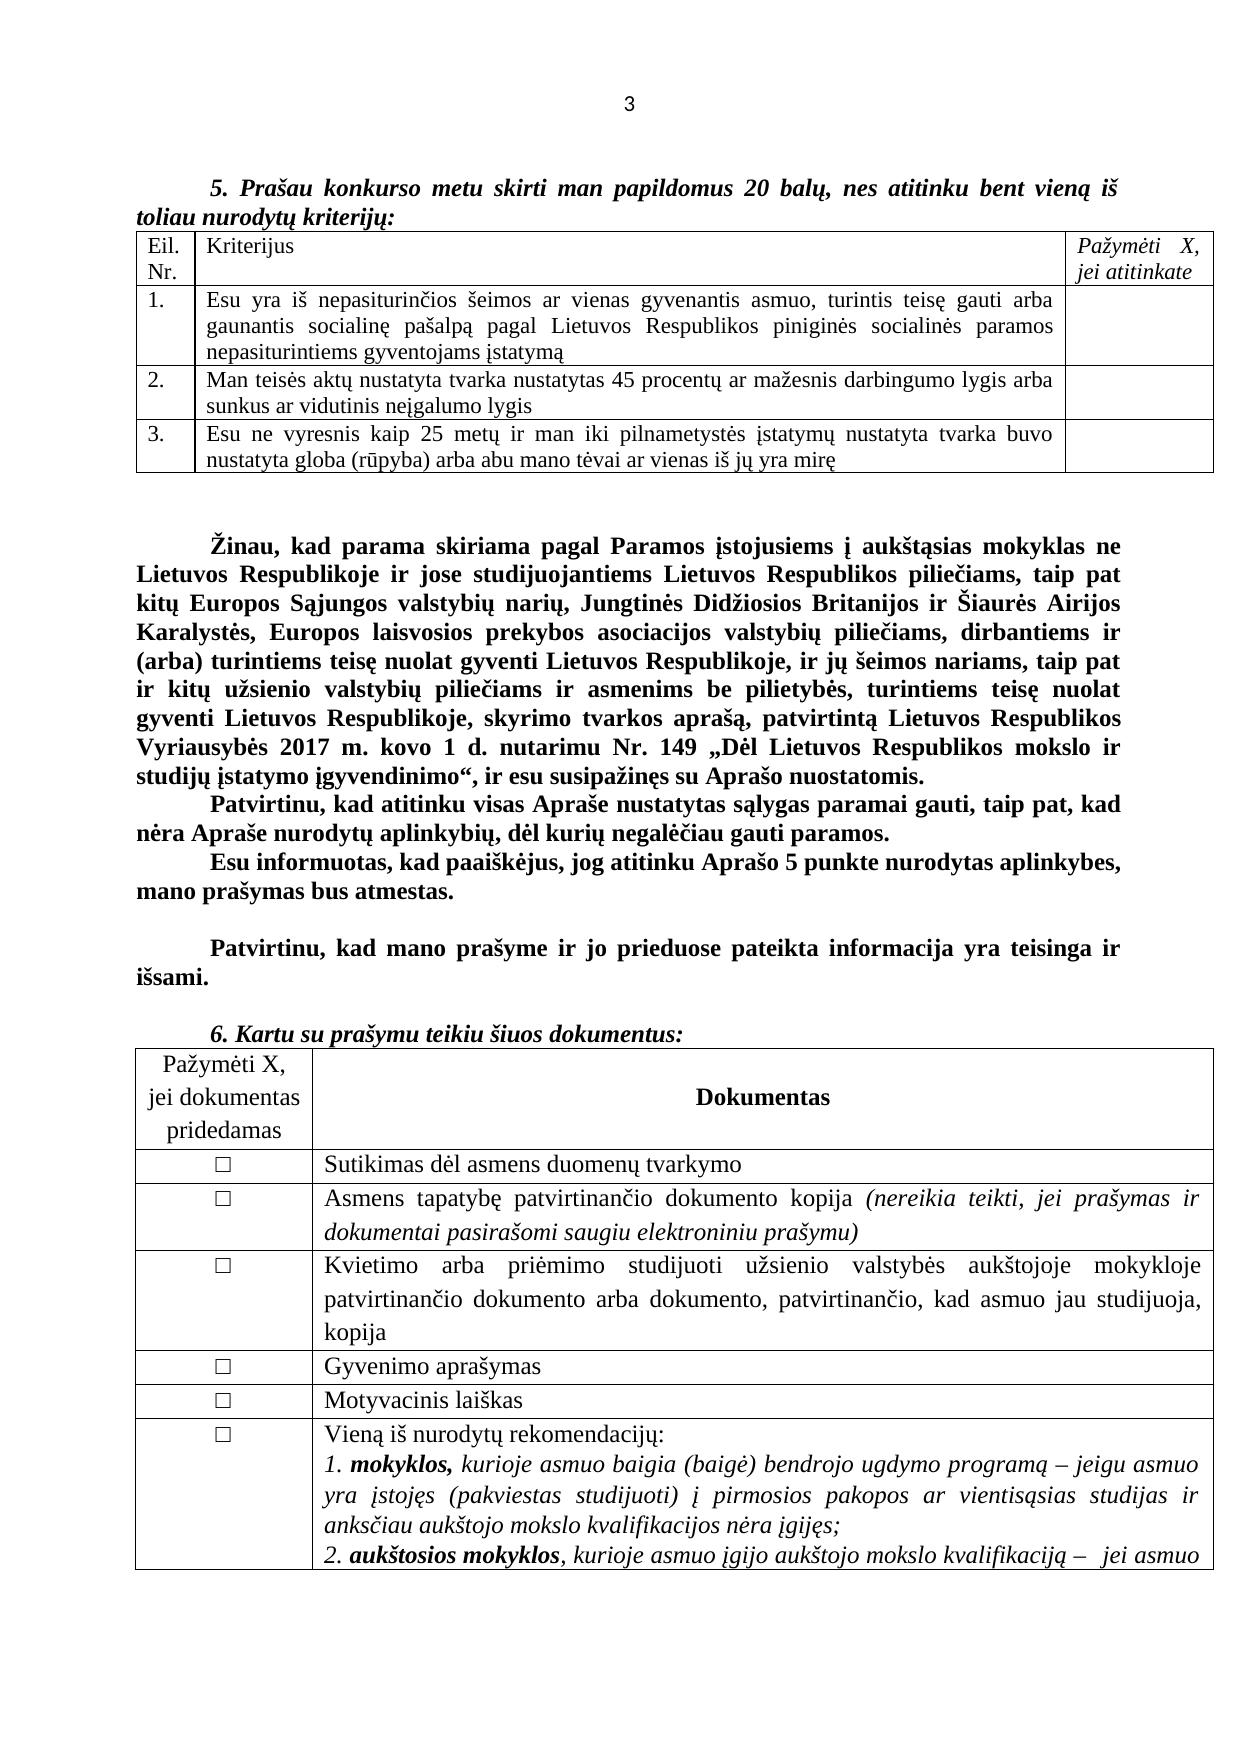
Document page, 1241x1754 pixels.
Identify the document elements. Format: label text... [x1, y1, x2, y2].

table_cell 1. [137, 286, 194, 365]
text 6. Kartu su prašymu teikiu šiuos dokumentus: [136, 1019, 1122, 1048]
table_cell Motyvacinis laiškas [313, 1385, 1213, 1418]
table_cell □ [136, 1184, 312, 1249]
table_header Pažymėti X, jei atitinkate [1066, 232, 1213, 285]
table_cell □ [136, 1385, 312, 1418]
text 5. Prašau konkurso metu skirti man papildomus 20 balų, nes atitinku bent vieną iš toliau nurodytų kriterijų: [136, 173, 1122, 231]
text Esu informuotas, kad paaiškėjus, jog atitinku Aprašo 5 punkte nurodytas aplinkybes, mano prašymas bus atmestas. [136, 847, 1122, 904]
table_cell Sutikimas dėl asmens duomenų tvarkymo [313, 1150, 1213, 1182]
table_cell Esu ne vyresnis kaip 25 metų ir man iki pilnametystės įstatymų nustatyta tvarka buvo nustatyta globa (rūpyba) arba abu mano tėvai ar vienas iš jų yra mirę [196, 420, 1065, 472]
table_cell [1066, 286, 1213, 365]
table_cell Vieną iš nurodytų rekomendacijų: 1. mokyklos, kurioje asmuo baigia (baigė) bendrojo ugdymo programą – jeigu asmuo yra įstojęs (pakviestas studijuoti) į pirmosios pakopos ar vientisąsias studijas ir anksčiau aukštojo mokslo kvalifikacijos nėra įgijęs; 2. aukštosios mokyklos, kurioje asmuo įgijo aukštojo mokslo kvalifikaciją – jei asmuo [313, 1419, 1213, 1569]
text Patvirtinu, kad mano prašyme ir jo prieduose pateikta informacija yra teisinga ir išsami. [136, 933, 1122, 991]
table_cell Kvietimo arba priėmimo studijuoti užsienio valstybės aukštojoje mokykloje patvirtinančio dokumento arba dokumento, patvirtinančio, kad asmuo jau studijuoja, kopija [313, 1251, 1213, 1350]
table_cell Gyvenimo aprašymas [313, 1351, 1213, 1384]
table_header Kriterijus [196, 232, 1065, 285]
table_header Dokumentas [313, 1049, 1213, 1148]
table_cell Asmens tapatybę patvirtinančio dokumento kopija (nereikia teikti, jei prašymas ir dokumentai pasirašomi saugiu elektroniniu prašymu) [313, 1184, 1213, 1249]
table_cell [1066, 366, 1213, 418]
table_cell Man teisės aktų nustatyta tvarka nustatytas 45 procentų ar mažesnis darbingumo lygis arba sunkus ar vidutinis neįgalumo lygis [196, 366, 1065, 418]
table_cell □ [136, 1351, 312, 1384]
table_header Eil. Nr. [137, 232, 194, 285]
text Patvirtinu, kad atitinku visas Apraše nustatytas sąlygas paramai gauti, taip pat, kad nėra Apraše nurodytų aplinkybių, dėl kurių negalėčiau gauti paramos. [136, 789, 1122, 847]
table_header Pažymėti X, jei dokumentas pridedamas [136, 1049, 312, 1148]
table_cell 2. [137, 366, 194, 418]
table_cell Esu yra iš nepasiturinčios šeimos ar vienas gyvenantis asmuo, turintis teisę gauti arba gaunantis socialinę pašalpą pagal Lietuvos Respublikos piniginės socialinės paramos nepasiturintiems gyventojams įstatymą [196, 286, 1065, 365]
text Žinau, kad parama skiriama pagal Paramos įstojusiems į aukštąsias mokyklas ne Lietuvos Respublikoje ir jose studijuojantiems Lietuvos Respublikos piliečiams, taip pat kitų Europos Sąjungos valstybių narių, Jungtinės Didžiosios Britanijos ir Šiaurės Airijos Karalystės, Europos laisvosios prekybos asociacijos valstybių piliečiams, dirbantiems ir (arba) turintiems teisę nuolat gyventi Lietuvos Respublikoje, ir jų šeimos nariams, taip pat ir kitų užsienio valstybių piliečiams ir asmenims be pilietybės, turintiems teisę nuolat gyventi Lietuvos Respublikoje, skyrimo tvarkos aprašą, patvirtintą Lietuvos Respublikos Vyriausybės 2017 m. kovo 1 d. nutarimu Nr. 149 „Dėl Lietuvos Respublikos mokslo ir studijų įstatymo įgyvendinimo“, ir esu susipažinęs su Aprašo nuostatomis. [136, 531, 1122, 789]
table_cell □ [136, 1150, 312, 1182]
table_cell [1066, 420, 1213, 472]
table_cell □ [136, 1419, 312, 1569]
table_cell □ [136, 1251, 312, 1350]
table_cell 3. [137, 420, 194, 472]
